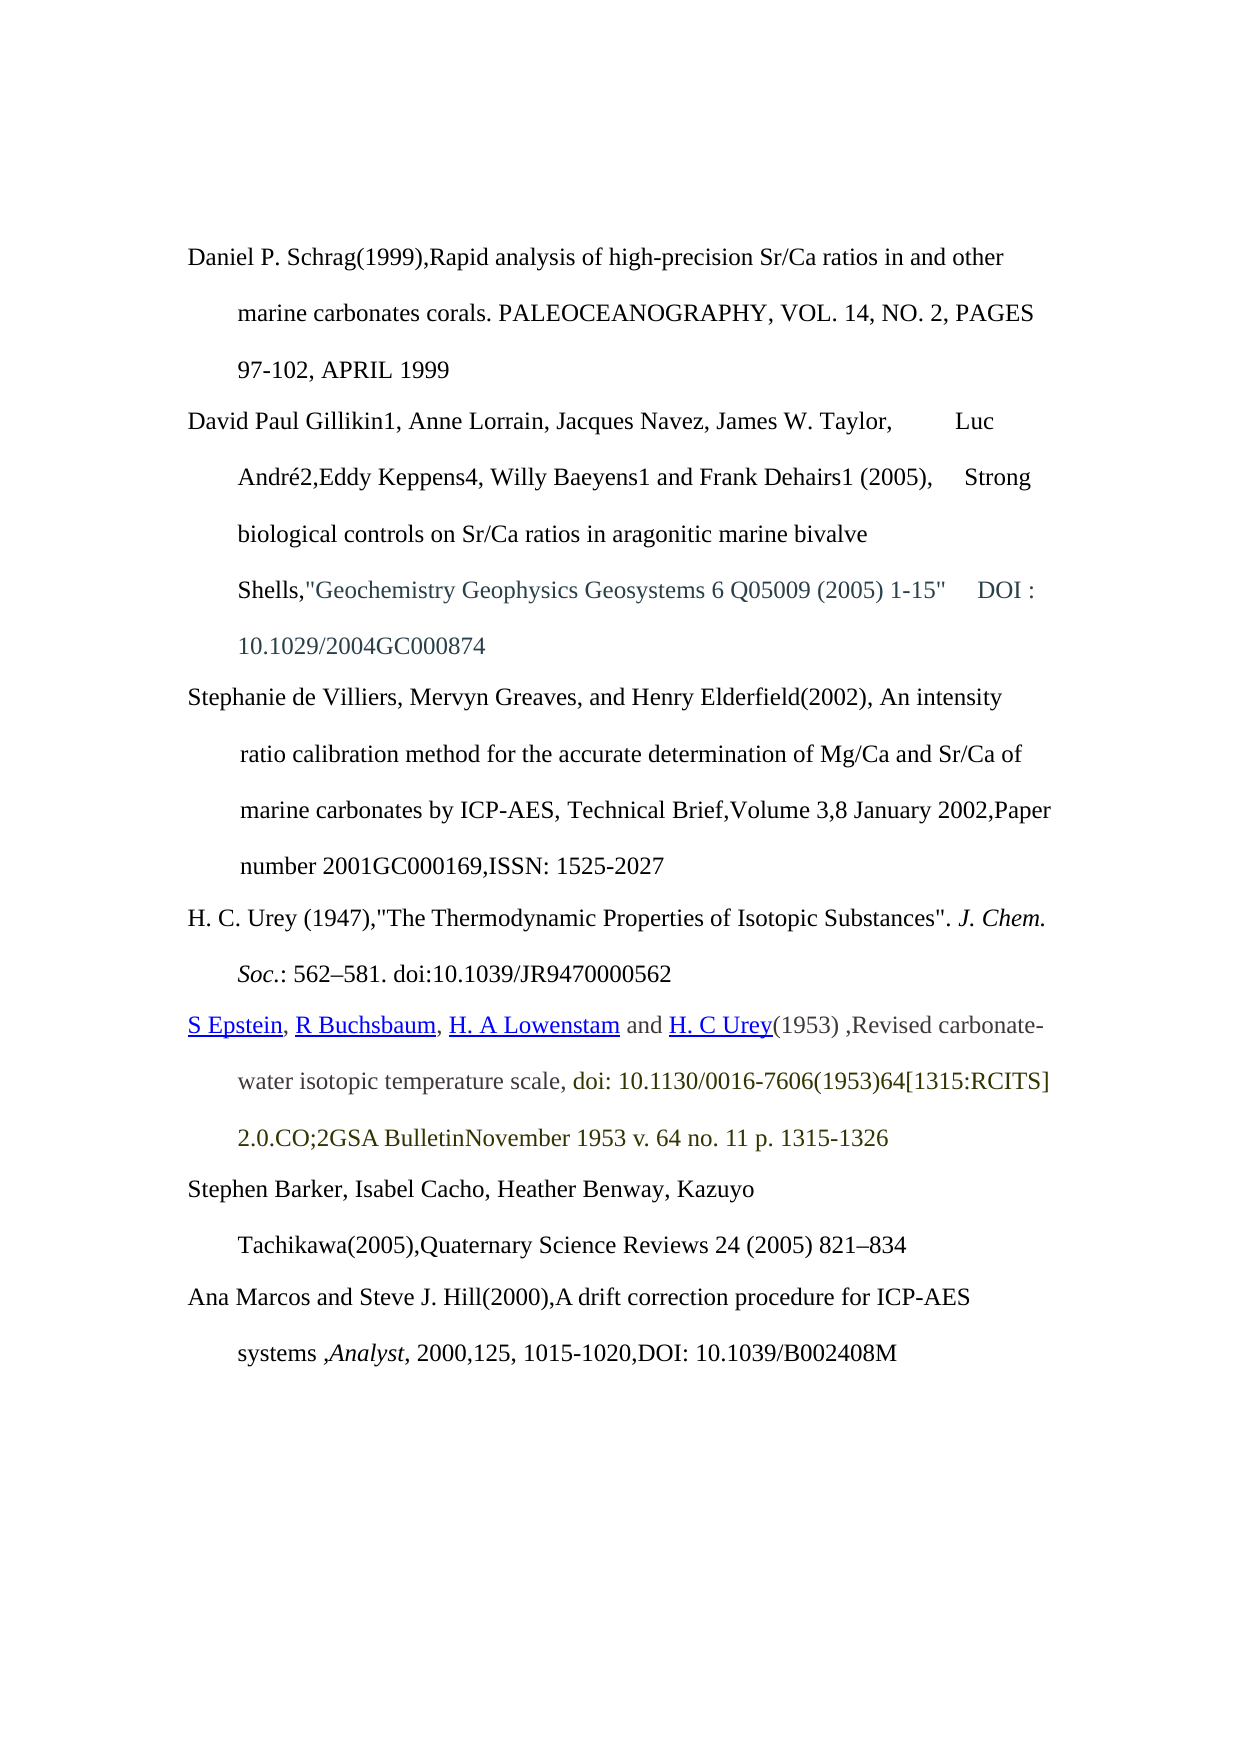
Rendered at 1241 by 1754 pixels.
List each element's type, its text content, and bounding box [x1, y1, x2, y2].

text Stephen Barker, Isabel Cacho, Heather Benway, Kazuyo Tachikawa(2005),Quaternary Science Reviews 24 (2005) 821–834 [187, 1170, 1053, 1264]
table_cell [469, 215, 961, 238]
text H. C. Urey (1947),"The Thermodynamic Properties of Isotopic Substances". J. Chem. Soc.: 562–581. doi:10.1039/JR9470000562 [187, 899, 1053, 992]
text Stephanie de Villiers, Mervyn Greaves, and Henry Elderfield(2002), An intensity ratio calibration method for the accurate determination of Mg/Ca and Sr/Ca of marine carbonates by ICP-AES, Technical Brief,Volume 3,8 January 2002,Paper number 2001GC000169,ISSN: 1525-2027 [187, 679, 1053, 885]
text S Epstein, R Buchsbaum, H. A Lowenstam and H. C Urey(1953) ,Revised carbonate-water isotopic temperature scale, doi: 10.1130/​0016-7606(1953)​64[1315:RCITS]​2.0.CO;2GSA BulletinNovember 1953 v. 64 no. 11 p. 1315-1326 [187, 1006, 1053, 1156]
table_cell [469, 191, 961, 214]
text David Paul Gillikin1, Anne Lorrain, Jacques Navez, James W. Taylor, Luc André2,Eddy Keppens4, Willy Baeyens1 and Frank Dehairs1 (2005), Strong biological controls on Sr/Ca ratios in aragonitic marine bivalve Shells,"Geochemistry Geophysics Geosystems 6 Q05009 (2005) 1-15" DOI : 10.1029/2004GC000874 [187, 402, 1053, 665]
table_cell [183, 215, 469, 238]
table_header [183, 165, 714, 191]
table_header [714, 165, 961, 191]
table_cell [183, 191, 469, 214]
text Daniel P. Schrag(1999),Rapid analysis of high-precision Sr/Ca ratios in and other marine carbonates corals. PALEOCEANOGRAPHY, VOL. 14, NO. 2, PAGES 97-102, APRIL 1999 [187, 238, 1053, 388]
text Ana Marcos and Steve J. Hill(2000),A drift correction procedure for ICP-AES systems ,Analyst, 2000,125, 1015-1020,DOI: 10.1039/B002408M [187, 1278, 1053, 1372]
